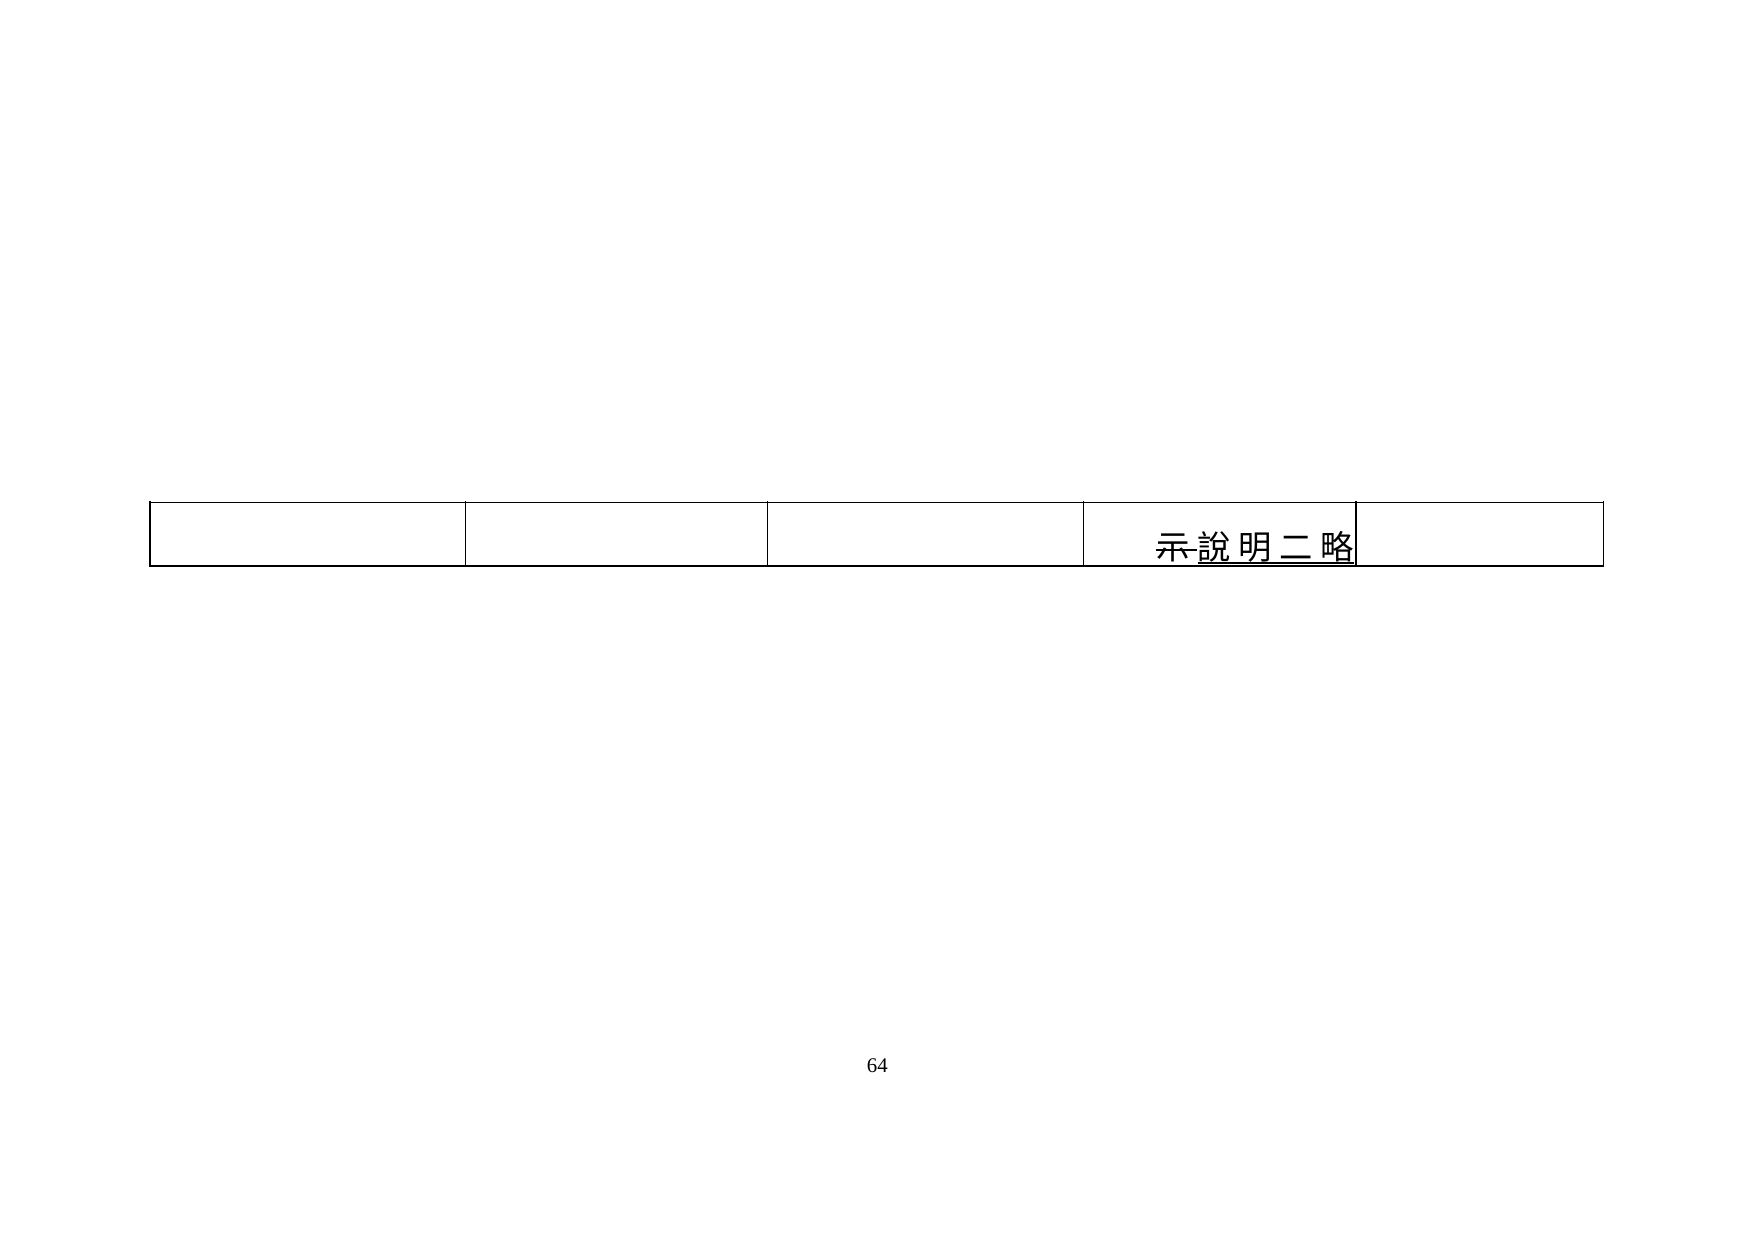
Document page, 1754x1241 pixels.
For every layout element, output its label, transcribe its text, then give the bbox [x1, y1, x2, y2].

table_cell [151, 503, 465, 565]
table_cell 第二條 本辦法所稱區段徵收土地，指本條例第四十四條第一項第五款規定得予標售、標租或設定地上權之可供建築土地。 臺北市（以下簡稱本市）區段徵收土地採行標售、標租或設定地上權方式之選擇，應由區段徵收土地之管理機關（以下簡稱管理機關）依程序簽報臺北市政府（以下簡稱本府）核定。但為引進民間投資或參與公共建設辦理設定地上權者，由本府各目的事業主管機關簽報本府核定。 [768, 503, 1083, 565]
table_cell 關於地政局修正條文第二項但書增訂「等政策目的需要」一節，查其修正理由仍按現行條文第二項但書所定引進民間投資或參與公共建設之政策需要，並無其他修正理由，爰予刪除。另其餘地政局修正條文及修正說明酌作修正。 [1357, 503, 1603, 565]
table_cell [466, 503, 767, 565]
table_cell 一、按土地徵收條例第四十四條第一項第五款規定：「區段徵收範圍內土地，經規劃整理後，除依第四十三條規定配回原管理機關及第四十三條之一規定配售外，其處理方式如下：……五、其餘可供建築土地，得予標售、標租或設定地上權。」、及同條第六項規定：「第一項第五款土地之標售、標租及設定地上權辦法，由各級主管機關定之。」。 二、查業依前開條例規定訂定之中央及地方區段徵收土地標售標租及設定地上權辦法，均規定標售、標租及設定地上權以公開招標方式辦理，惟內政部一一四年七月十六日台內地字第一一四０二六四四六六號函示說明二略以，本府如考量有專案設定地上權予特定對象使用之必要，依前揭土地徵收條例，得於本府所定之「臺北市區段徵收土地標售標租及設定地上權辦法」，訂定相關規定後辦理，亦即專案設定地上權屬條例授權之範疇，爰修正本現行條文第二項但書，於符合特定政策目的，而有於引進民間投資或參與公共建設之需要時，增訂得以專案設定地上權予特定對象之方式為之，以提升政策工具本市區段徵收土地多元運用彈性，以符政策需求。 [1084, 503, 1355, 565]
